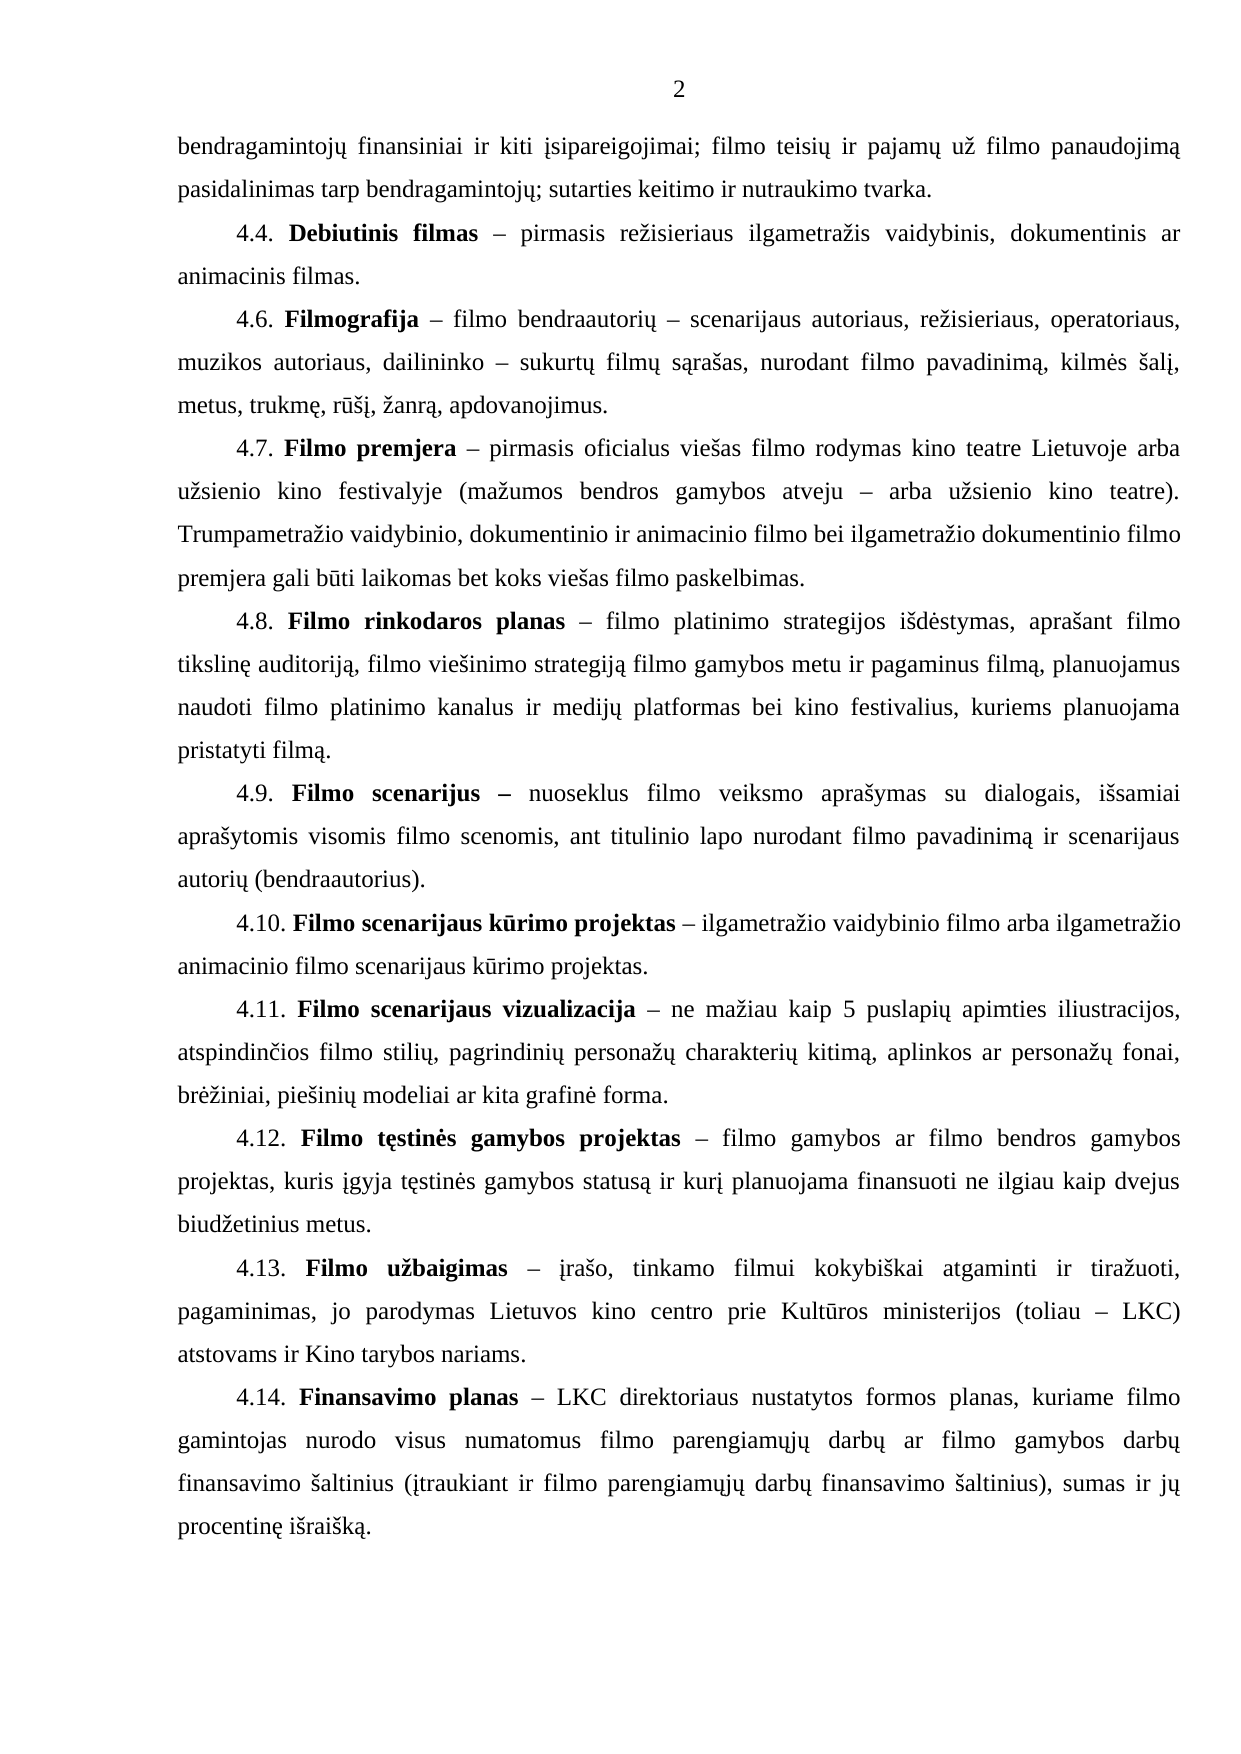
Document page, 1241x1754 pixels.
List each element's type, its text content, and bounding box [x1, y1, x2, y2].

text 4.8. Filmo rinkodaros planas – filmo platinimo strategijos išdėstymas, aprašant filmo tikslinę auditoriją, filmo viešinimo strategiją filmo gamybos metu ir pagaminus filmą, planuojamus naudoti filmo platinimo kanalus ir medijų platformas bei kino festivalius, kuriems planuojama pristatyti filmą. [177, 606, 1181, 764]
text 4.14. Finansavimo planas – LKC direktoriaus nustatytos formos planas, kuriame filmo gamintojas nurodo visus numatomus filmo parengiamųjų darbų ar filmo gamybos darbų finansavimo šaltinius (įtraukiant ir filmo parengiamųjų darbų finansavimo šaltinius), sumas ir jų procentinę išraišką. [177, 1382, 1181, 1540]
text 4.10. Filmo scenarijaus kūrimo projektas – ilgametražio vaidybinio filmo arba ilgametražio animacinio filmo scenarijaus kūrimo projektas. [177, 908, 1181, 979]
text 4.11. Filmo scenarijaus vizualizacija – ne mažiau kaip 5 puslapių apimties iliustracijos, atspindinčios filmo stilių, pagrindinių personažų charakterių kitimą, aplinkos ar personažų fonai, brėžiniai, piešinių modeliai ar kita grafinė forma. [177, 994, 1181, 1109]
text 4.12. Filmo tęstinės gamybos projektas – filmo gamybos ar filmo bendros gamybos projektas, kuris įgyja tęstinės gamybos statusą ir kurį planuojama finansuoti ne ilgiau kaip dvejus biudžetinius metus. [177, 1123, 1181, 1238]
text 4.13. Filmo užbaigimas – įrašo, tinkamo filmui kokybiškai atgaminti ir tiražuoti, pagaminimas, jo parodymas Lietuvos kino centro prie Kultūros ministerijos (toliau – LKC) atstovams ir Kino tarybos nariams. [177, 1253, 1181, 1368]
text bendragamintojų finansiniai ir kiti įsipareigojimai; filmo teisių ir pajamų už filmo panaudojimą pasidalinimas tarp bendragamintojų; sutarties keitimo ir nutraukimo tvarka. [177, 131, 1181, 203]
text 4.6. Filmografija – filmo bendraautorių – scenarijaus autoriaus, režisieriaus, operatoriaus, muzikos autoriaus, dailininko – sukurtų filmų sąrašas, nurodant filmo pavadinimą, kilmės šalį, metus, trukmę, rūšį, žanrą, apdovanojimus. [177, 304, 1181, 419]
text 4.9. Filmo scenarijus – nuoseklus filmo veiksmo aprašymas su dialogais, išsamiai aprašytomis visomis filmo scenomis, ant titulinio lapo nurodant filmo pavadinimą ir scenarijaus autorių (bendraautorius). [177, 778, 1181, 893]
text 4.4. Debiutinis filmas – pirmasis režisieriaus ilgametražis vaidybinis, dokumentinis ar animacinis filmas. [177, 218, 1181, 289]
text 4.7. Filmo premjera – pirmasis oficialus viešas filmo rodymas kino teatre Lietuvoje arba užsienio kino festivalyje (mažumos bendros gamybos atveju – arba užsienio kino teatre). Trumpametražio vaidybinio, dokumentinio ir animacinio filmo bei ilgametražio dokumentinio filmo premjera gali būti laikomas bet koks viešas filmo paskelbimas. [177, 433, 1181, 591]
